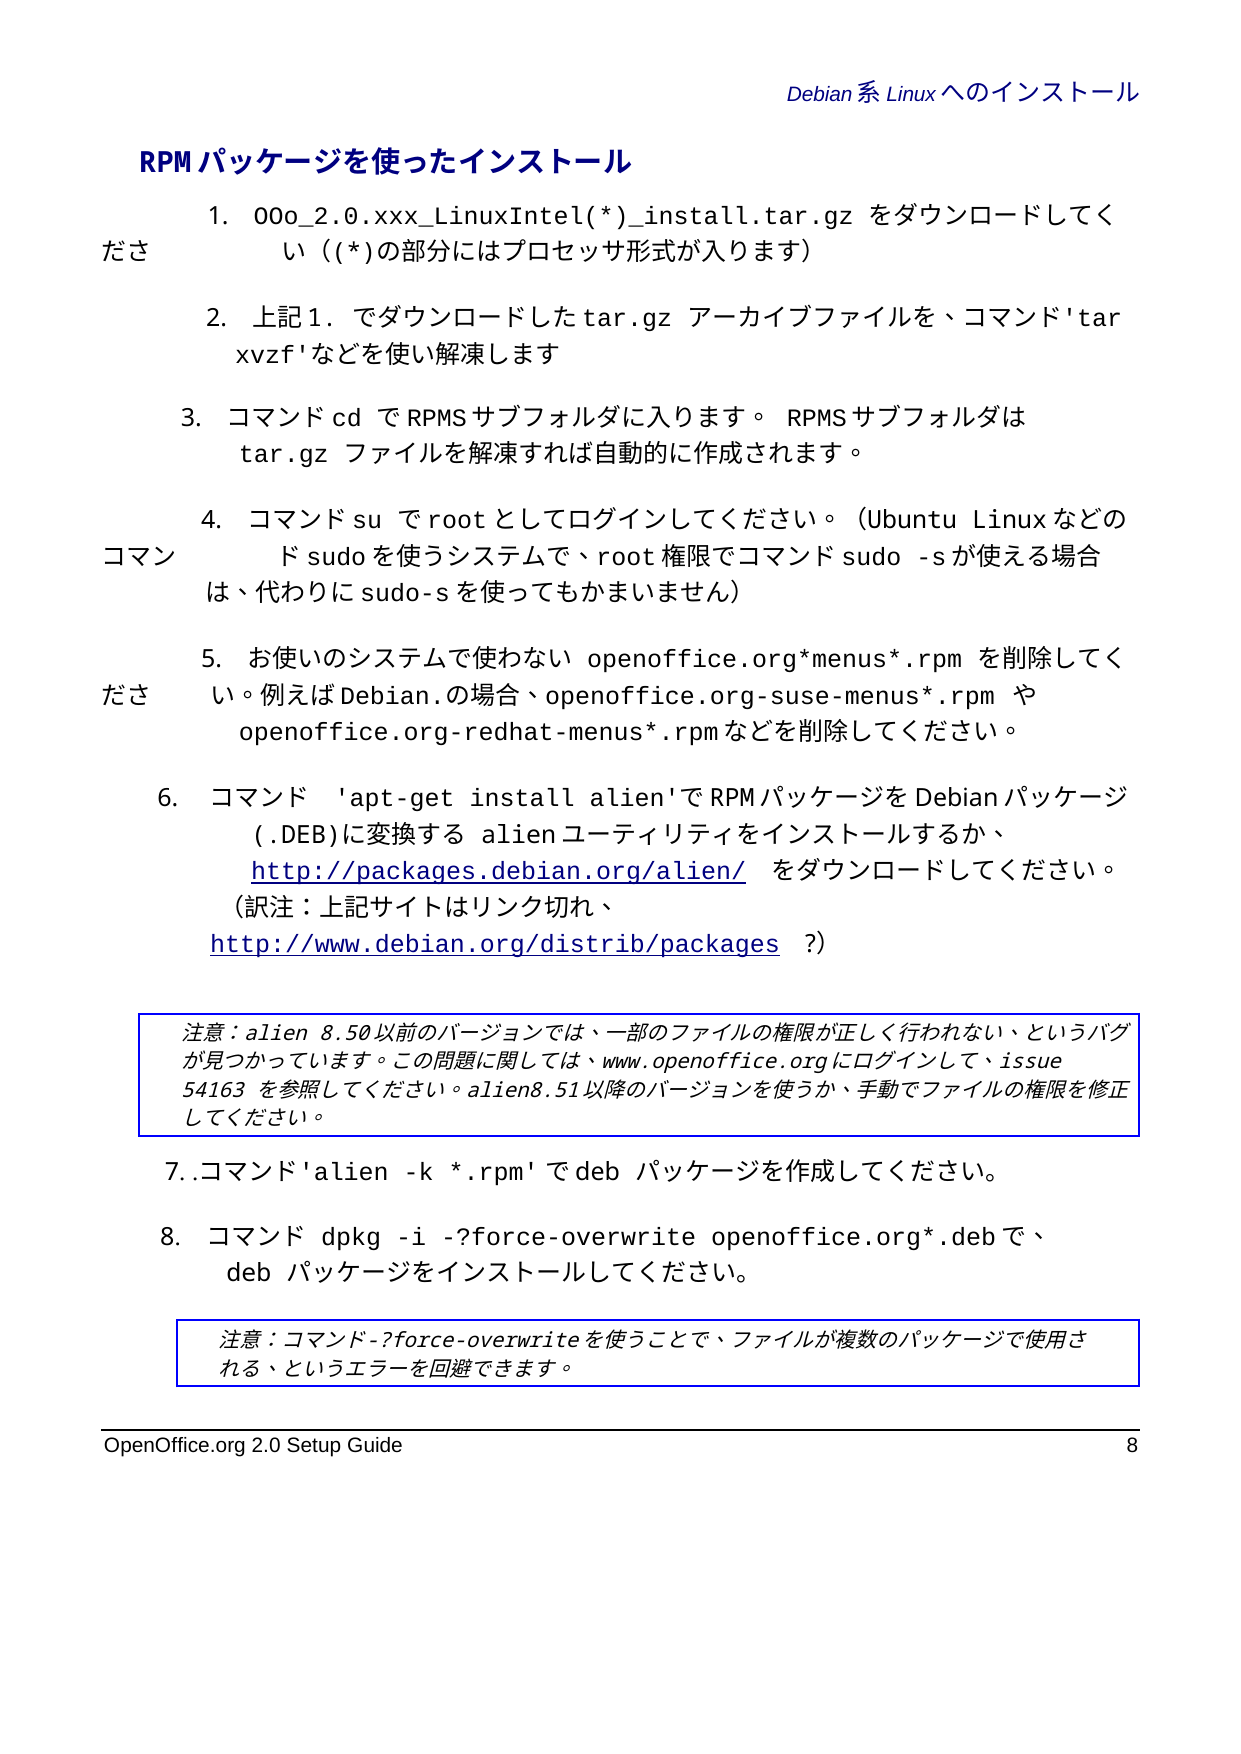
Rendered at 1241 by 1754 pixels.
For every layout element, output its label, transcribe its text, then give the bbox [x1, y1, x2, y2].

list れる、というエラーを回避できます。 [178, 1349, 1138, 1385]
text 4. コマンドsu でrootとしてログインしてください。（Ubuntu Linuxなどのコマン ドsudoを使うシステムで、root権限でコマンドsudo -sが使える場合 は、代わりにsudo-sを使ってもかまいません） [101, 500, 1140, 609]
text openoffice.org-redhat-menus*.rpmなどを削除してください。 [138, 712, 1140, 748]
text (.DEB)に変換する alienユーティリティをインストールするか、 [101, 814, 1140, 851]
subtitle RPMパッケージを使ったインストール [138, 138, 1140, 180]
text deb パッケージをインストールしてください。 [138, 1252, 1140, 1289]
text http://packages.debian.org/alien/ をダウンロードしてください。 [101, 851, 1140, 887]
text 2. 上記1. でダウンロードしたtar.gz アーカイブファイルを、コマンド'tar xvzf'などを使い解凍します [101, 298, 1140, 371]
text 3. コマンドcd でRPMSサブフォルダに入ります。 RPMSサブフォルダは [138, 400, 1140, 434]
text 5. お使いのシステムで使わない openoffice.org*menus*.rpm を削除してくださ い。例えばDebian.の場合、openoffice.org-suse-menus*.rpm や [101, 639, 1140, 712]
text 7. .コマンド'alien -k *.rpm' でdeb パッケージを作成してください。 [138, 1152, 1140, 1188]
text tar.gz ファイルを解凍すれば自動的に作成されます。 [138, 434, 1140, 470]
text （訳注：上記サイトはリンク切れ、 http://www.debian.org/distrib/packages ?） [138, 887, 1140, 960]
text 8. コマンド dpkg -i -?force-overwrite openoffice.org*.debで、 [138, 1216, 1140, 1252]
text 1. OOo_2.0.xxx_LinuxIntel(*)_install.tar.gz をダウンロードしてくださ い（(*)の部分にはプロセッサ形式が入ります） [101, 195, 1140, 268]
text 6. コマンド 'apt-get install alien'でRPMパッケージをDebianパッケージ [101, 778, 1140, 814]
list 注意：コマンド-?force-overwriteを使うことで、ファイルが複数のパッケージで使用さ [178, 1321, 1138, 1349]
list 注意：alien 8.50以前のバージョンでは、一部のファイルの権限が正しく行われない、というバグが見つかっています。この問題に関しては、www.openoffice.orgにログインして、issue 54163 を参照してください。alien8.51以降のバージョンを使うか、手動でファイルの権限を修正してください。 [140, 1015, 1138, 1135]
